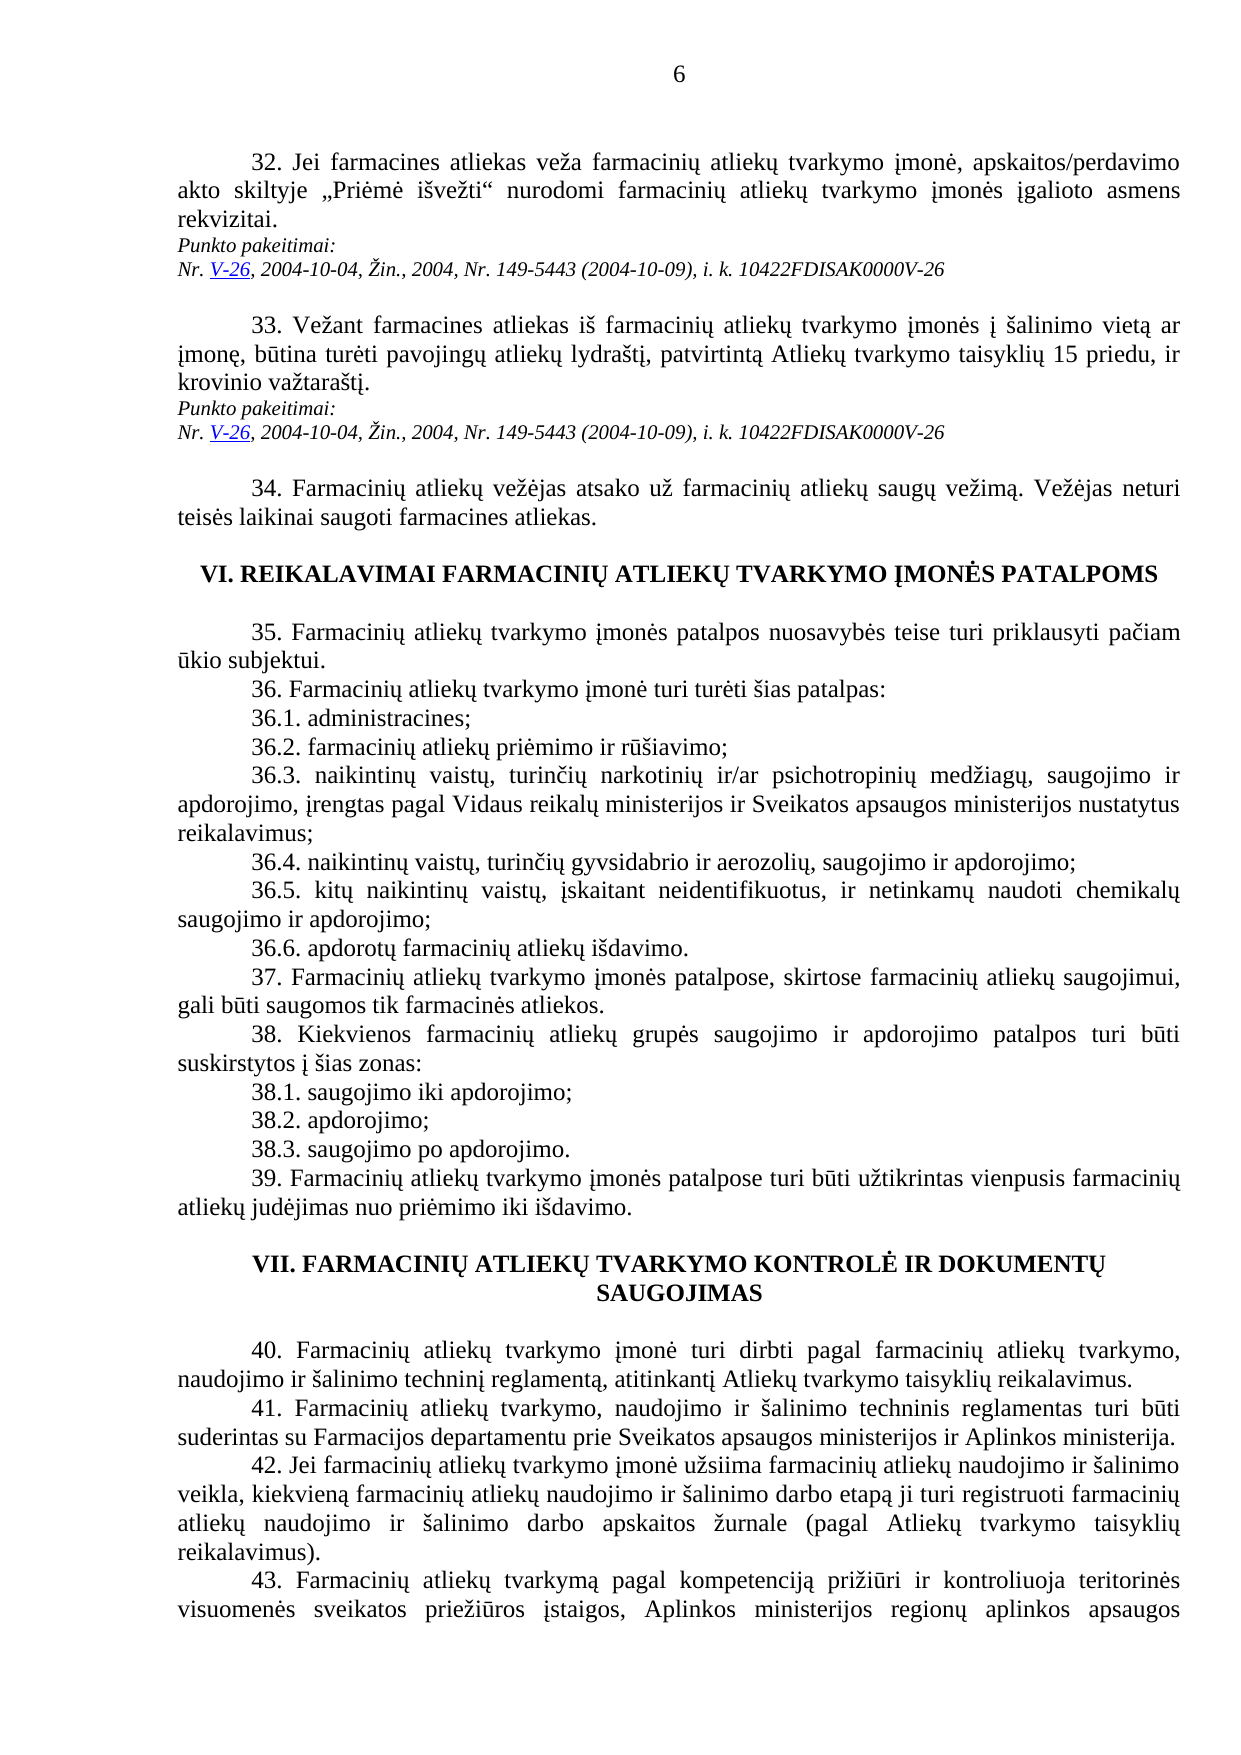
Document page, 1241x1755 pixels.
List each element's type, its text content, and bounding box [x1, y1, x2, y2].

text 35. Farmacinių atliekų tvarkymo įmonės patalpos nuosavybės teise turi priklausyti pačiam ūkio subjektui. [177, 617, 1181, 674]
text 36.2. farmacinių atliekų priėmimo ir rūšiavimo; [177, 732, 1181, 761]
text 42. Jei farmacinių atliekų tvarkymo įmonė užsiima farmacinių atliekų naudojimo ir šalinimo veikla, kiekvieną farmacinių atliekų naudojimo ir šalinimo darbo etapą ji turi registruoti farmacinių atliekų naudojimo ir šalinimo darbo apskaitos žurnale (pagal Atliekų tvarkymo taisyklių reikalavimus). [177, 1451, 1181, 1566]
text 41. Farmacinių atliekų tvarkymo, naudojimo ir šalinimo techninis reglamentas turi būti suderintas su Farmacijos departamentu prie Sveikatos apsaugos ministerijos ir Aplinkos ministerija. [177, 1393, 1181, 1451]
text 37. Farmacinių atliekų tvarkymo įmonės patalpose, skirtose farmacinių atliekų saugojimui, gali būti saugomos tik farmacinės atliekos. [177, 962, 1181, 1019]
text 36.6. apdorotų farmacinių atliekų išdavimo. [177, 933, 1181, 962]
text 36.3. naikintinų vaistų, turinčių narkotinių ir/ar psichotropinių medžiagų, saugojimo ir apdorojimo, įrengtas pagal Vidaus reikalų ministerijos ir Sveikatos apsaugos ministerijos nustatytus reikalavimus; [177, 761, 1181, 847]
text 32. Jei farmacines atliekas veža farmacinių atliekų tvarkymo įmonė, apskaitos/perdavimo akto skiltyje „Priėmė išvežti“ nurodomi farmacinių atliekų tvarkymo įmonės įgalioto asmens rekvizitai. [177, 147, 1181, 233]
text VII. FARMACINIŲ ATLIEKŲ TVARKYMO KONTROLĖ IR DOKUMENTŲ SAUGOJIMAS [177, 1249, 1181, 1307]
text 36.4. naikintinų vaistų, turinčių gyvsidabrio ir aerozolių, saugojimo ir apdorojimo; [177, 847, 1181, 876]
text 36. Farmacinių atliekų tvarkymo įmonė turi turėti šias patalpas: [177, 674, 1181, 703]
text Punkto pakeitimai: [177, 233, 1181, 257]
text VI. REIKALAVIMAI FARMACINIŲ ATLIEKŲ TVARKYMO ĮMONĖS PATALPOMS [177, 559, 1181, 588]
text 40. Farmacinių atliekų tvarkymo įmonė turi dirbti pagal farmacinių atliekų tvarkymo, naudojimo ir šalinimo techninį reglamentą, atitinkantį Atliekų tvarkymo taisyklių reikalavimus. [177, 1336, 1181, 1393]
text 43. Farmacinių atliekų tvarkymą pagal kompetenciją prižiūri ir kontroliuoja teritorinės visuomenės sveikatos priežiūros įstaigos, Aplinkos ministerijos regionų aplinkos apsaugos [177, 1566, 1181, 1623]
text Punkto pakeitimai: [177, 396, 1181, 420]
text Nr. V-26, 2004-10-04, Žin., 2004, Nr. 149-5443 (2004-10-09), i. k. 10422FDISAK0000V-26 [177, 420, 1181, 444]
text 39. Farmacinių atliekų tvarkymo įmonės patalpose turi būti užtikrintas vienpusis farmacinių atliekų judėjimas nuo priėmimo iki išdavimo. [177, 1163, 1181, 1221]
text 38.2. apdorojimo; [177, 1106, 1181, 1134]
text 33. Vežant farmacines atliekas iš farmacinių atliekų tvarkymo įmonės į šalinimo vietą ar įmonę, būtina turėti pavojingų atliekų lydraštį, patvirtintą Atliekų tvarkymo taisyklių 15 priedu, ir krovinio važtaraštį. [177, 310, 1181, 396]
text 38.1. saugojimo iki apdorojimo; [177, 1077, 1181, 1106]
text 38.3. saugojimo po apdorojimo. [177, 1134, 1181, 1163]
text 38. Kiekvienos farmacinių atliekų grupės saugojimo ir apdorojimo patalpos turi būti suskirstytos į šias zonas: [177, 1019, 1181, 1077]
text 34. Farmacinių atliekų vežėjas atsako už farmacinių atliekų saugų vežimą. Vežėjas neturi teisės laikinai saugoti farmacines atliekas. [177, 473, 1181, 531]
text Nr. V-26, 2004-10-04, Žin., 2004, Nr. 149-5443 (2004-10-09), i. k. 10422FDISAK0000V-26 [177, 257, 1181, 281]
text 36.5. kitų naikintinų vaistų, įskaitant neidentifikuotus, ir netinkamų naudoti chemikalų saugojimo ir apdorojimo; [177, 876, 1181, 933]
text 36.1. administracines; [177, 703, 1181, 732]
